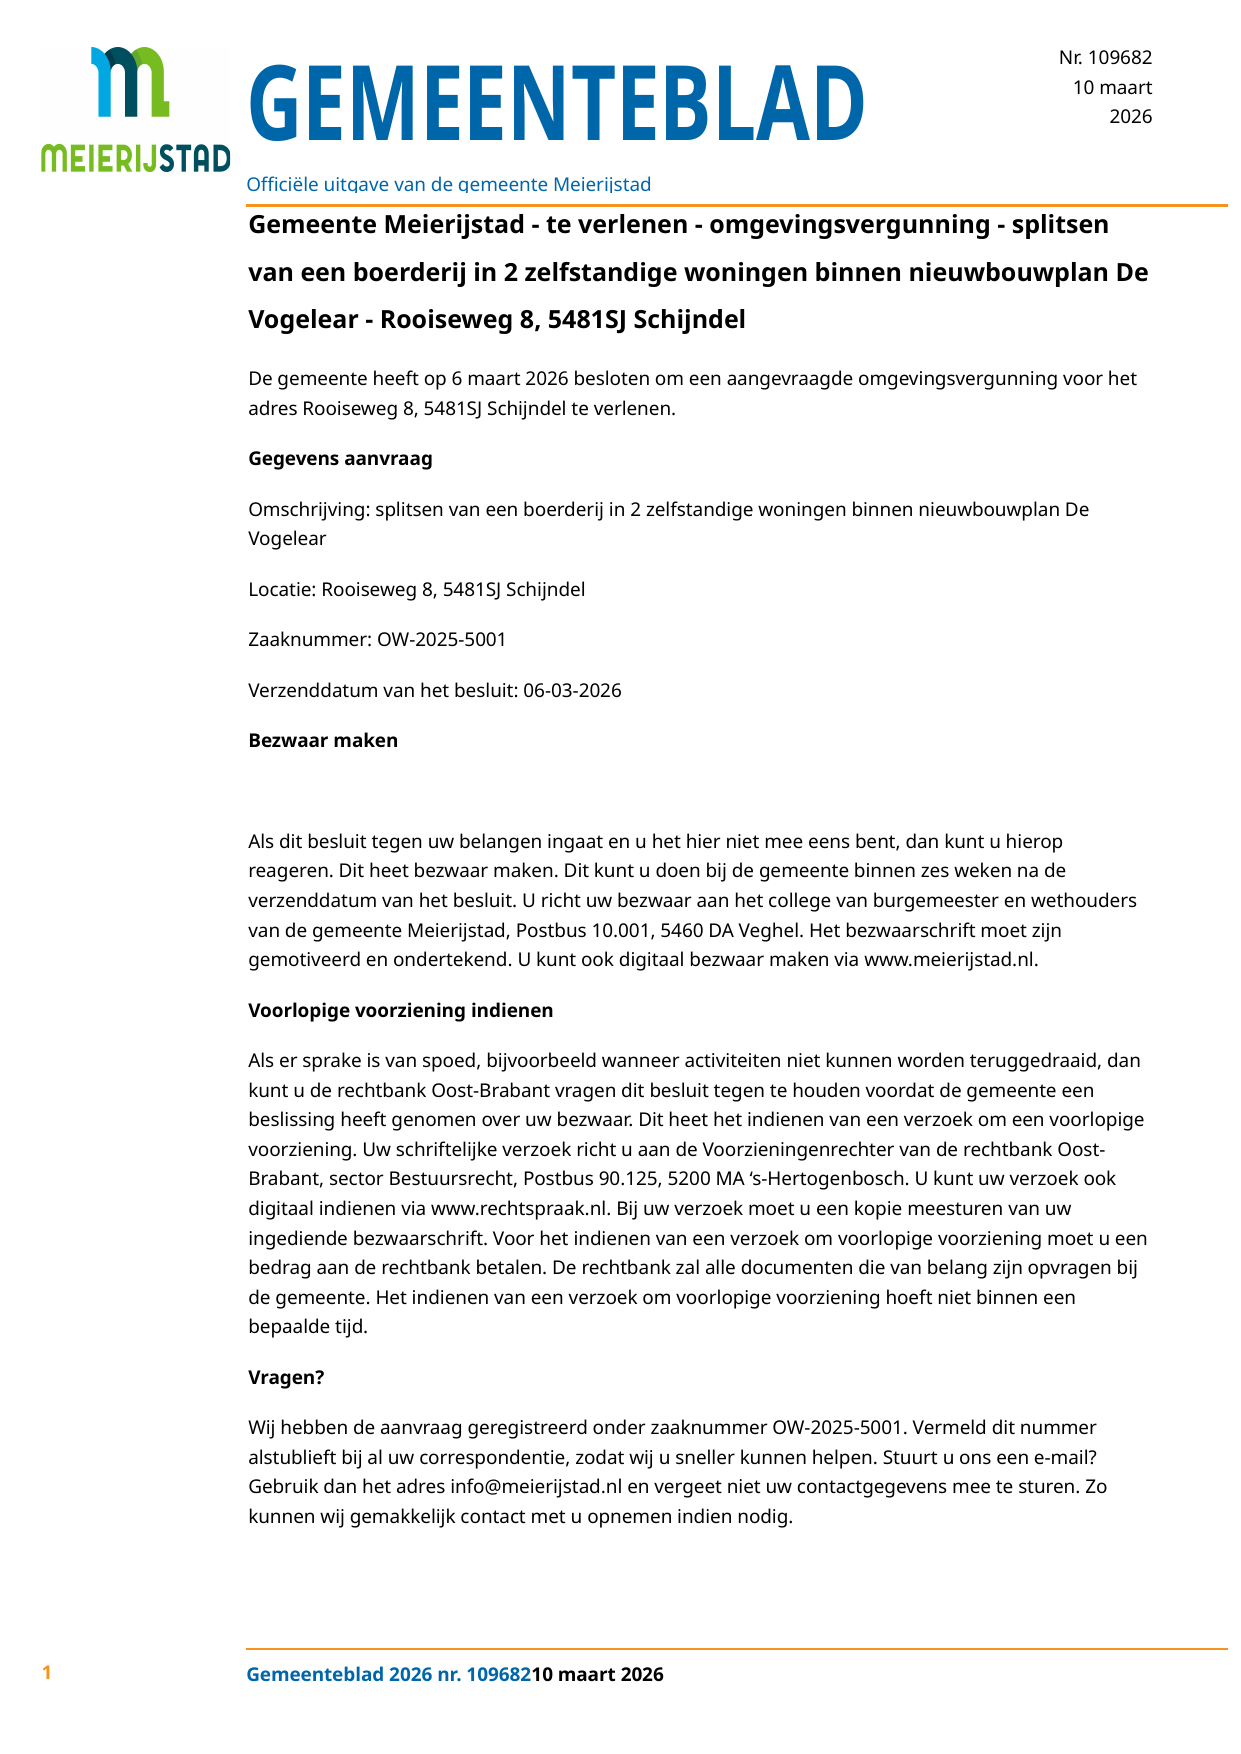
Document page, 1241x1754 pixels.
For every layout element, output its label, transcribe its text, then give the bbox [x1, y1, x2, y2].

text Als er sprake is van spoed, bijvoorbeeld wanneer activiteiten niet kunnen worden teruggedraaid, dan kunt u de rechtbank Oost-Brabant vragen dit besluit tegen te houden voordat de gemeente een beslissing heeft genomen over uw bezwaar. Dit heet het indienen van een verzoek om een voorlopige voorziening. Uw schriftelijke verzoek richt u aan de Voorzieningenrechter van de rechtbank Oost-Brabant, sector Bestuursrecht, Postbus 90.125, 5200 MA ‘s-Hertogenbosch. U kunt uw verzoek ook digitaal indienen via www.rechtspraak.nl. Bij uw verzoek moet u een kopie meesturen van uw ingediende bezwaarschrift. Voor het indienen van een verzoek om voorlopige voorziening moet u een bedrag aan de rechtbank betalen. De rechtbank zal alle documenten die van belang zijn opvragen bij de gemeente. Het indienen van een verzoek om voorlopige voorziening hoeft niet binnen een bepaalde tijd. [248, 1047, 1152, 1339]
picture [41, 47, 231, 172]
text Zaaknummer: OW-2025-5001 [248, 626, 1152, 652]
text Locatie: Rooiseweg 8, 5481SJ Schijndel [248, 576, 1152, 602]
text De gemeente heeft op 6 maart 2026 besloten om een aangevraagde omgevingsvergunning voor het adres Rooiseweg 8, 5481SJ Schijndel te verlenen. [248, 366, 1152, 421]
text Vragen? [248, 1364, 1152, 1389]
text Wij hebben de aanvraag geregistreerd onder zaaknummer OW-2025-5001. Vermeld dit nummer alstublieft bij al uw correspondentie, zodat wij u sneller kunnen helpen. Stuurt u ons een e-mail? Gebruik dan het adres info@meierijstad.nl en vergeet niet uw contactgegevens mee te sturen. Zo kunnen wij gemakkelijk contact met u opnemen indien nodig. [248, 1414, 1152, 1529]
text Omschrijving: splitsen van een boerderij in 2 zelfstandige woningen binnen nieuwbouwplan De Vogelear [248, 496, 1152, 551]
text Voorlopige voorziening indienen [248, 997, 1152, 1022]
text Als dit besluit tegen uw belangen ingaat en u het hier niet mee eens bent, dan kunt u hierop reageren. Dit heet bezwaar maken. Dit kunt u doen bij de gemeente binnen zes weken na de verzenddatum van het besluit. U richt uw bezwaar aan het college van burgemeester en wethouders van de gemeente Meierijstad, Postbus 10.001, 5460 DA Veghel. Het bezwaarschrift moet zijn gemotiveerd en ondertekend. U kunt ook digitaal bezwaar maken via www.meierijstad.nl. [248, 828, 1152, 972]
text Bezwaar maken [248, 727, 1152, 753]
text Gegevens aanvraag [248, 446, 1152, 471]
text Verzenddatum van het besluit: 06-03-2026 [248, 677, 1152, 702]
text Gemeente Meierijstad - te verlenen - omgevingsvergunning - splitsen van een boerderij in 2 zelfstandige woningen binnen nieuwbouwplan De Vogelear - Rooiseweg 8, 5481SJ Schijndel [248, 207, 1152, 336]
